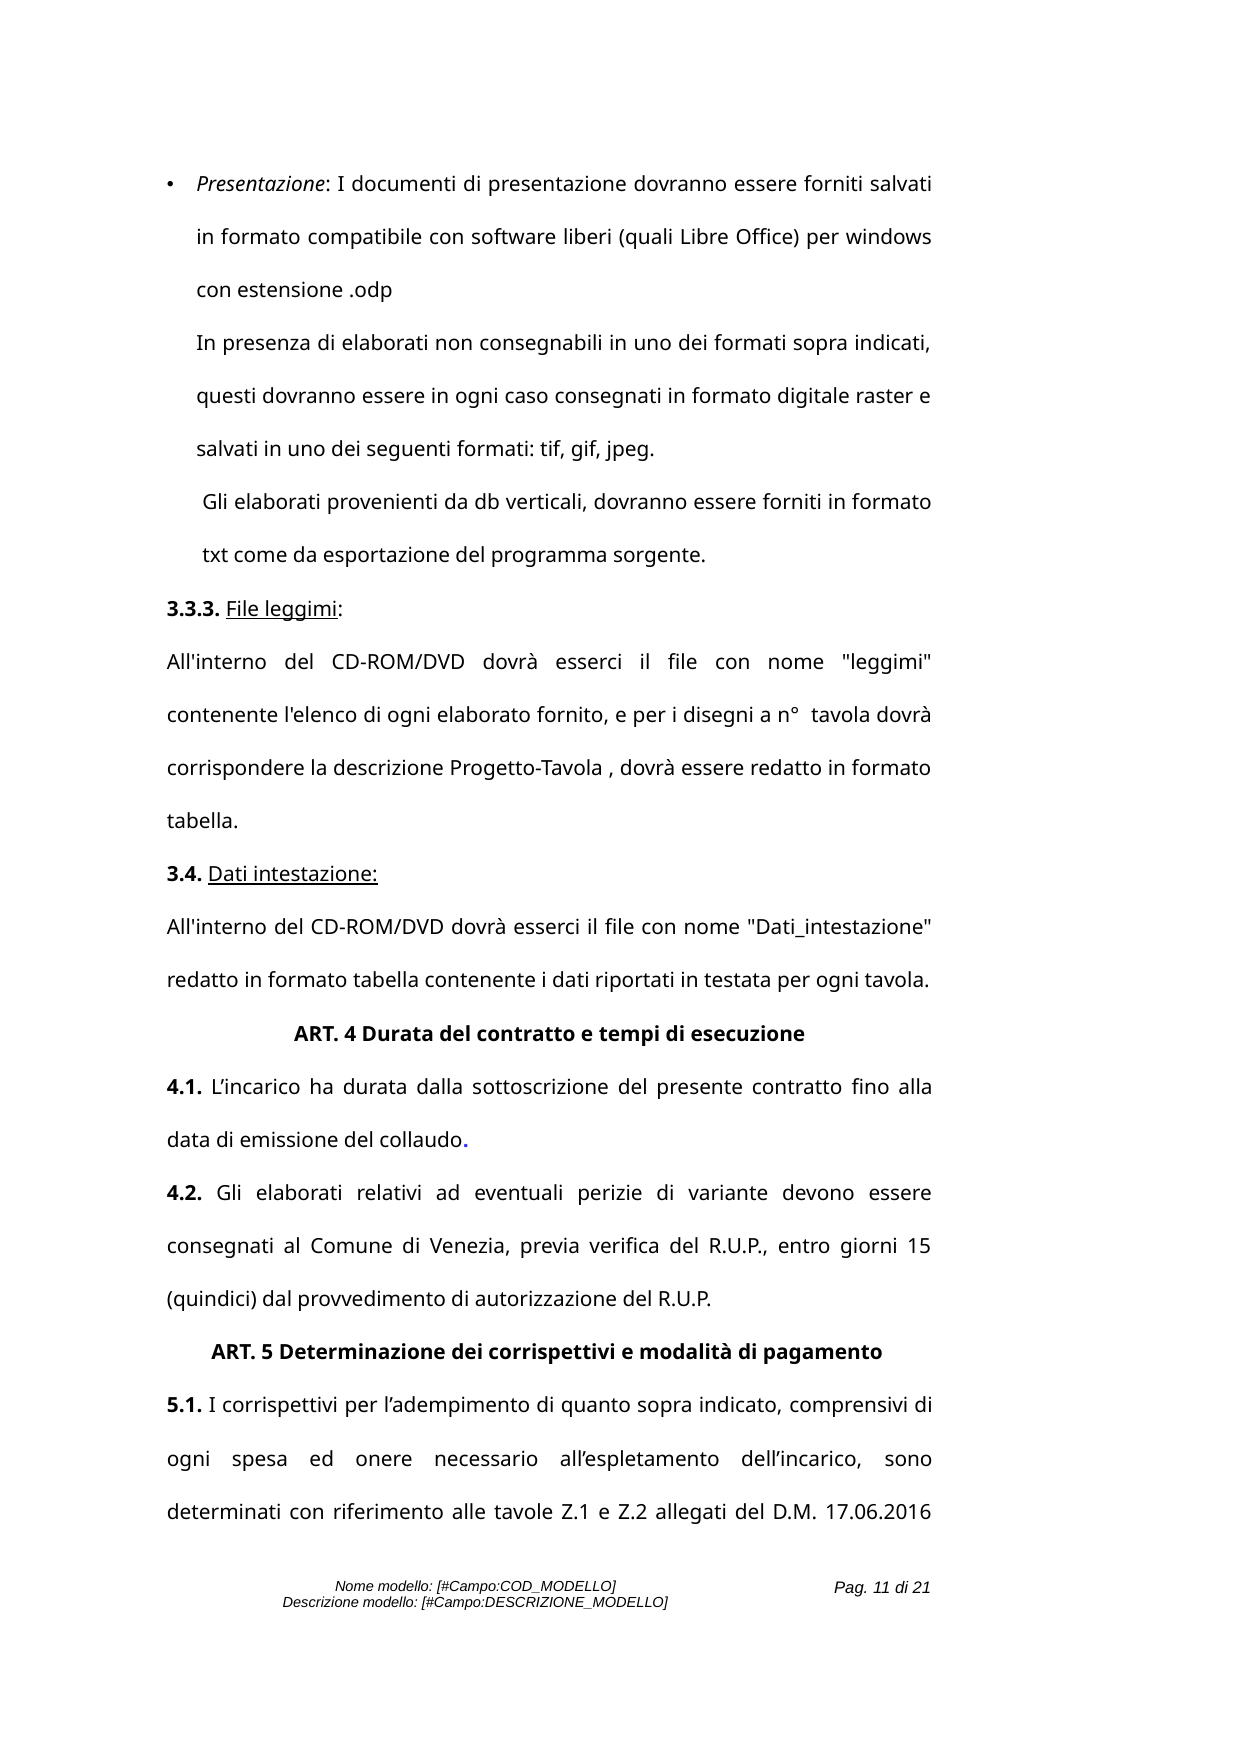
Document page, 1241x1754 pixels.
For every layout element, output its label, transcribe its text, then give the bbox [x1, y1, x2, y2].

text ART. 5 Determinazione dei corrispettivi e modalità di pagamento [167, 1317, 932, 1370]
text All'interno del CD-ROM/DVD dovrà esserci il file con nome "leggimi" contenente l'elenco di ogni elaborato fornito, e per i disegni a n° tavola dovrà corrispondere la descrizione Progetto-Tavola , dovrà essere redatto in formato tabella. [167, 627, 932, 839]
text 4.1. L’incarico ha durata dalla sottoscrizione del presente contratto fino alla data di emissione del collaudo. [167, 1052, 932, 1158]
list Presentazione: I documenti di presentazione dovranno essere forniti salvati in formato compatibile con software liberi (quali Libre Office) per windows con estensione .odp [167, 148, 932, 308]
text All'interno del CD-ROM/DVD dovrà esserci il file con nome "Dati_intestazione" redatto in formato tabella contenente i dati riportati in testata per ogni tavola. [167, 892, 932, 998]
list In presenza di elaborati non consegnabili in uno dei formati sopra indicati, questi dovranno essere in ogni caso consegnati in formato digitale raster e salvati in uno dei seguenti formati: tif, gif, jpeg. [167, 308, 932, 467]
subtitle ART. 4 Durata del contratto e tempi di esecuzione [167, 998, 932, 1052]
text 4.2. Gli elaborati relativi ad eventuali perizie di variante devono essere consegnati al Comune di Venezia, previa verifica del R.U.P., entro giorni 15 (quindici) dal provvedimento di autorizzazione del R.U.P. [167, 1158, 932, 1317]
text Gli elaborati provenienti da db verticali, dovranno essere forniti in formato txt come da esportazione del programma sorgente. [202, 467, 932, 573]
text 3.4. Dati intestazione: [167, 839, 932, 892]
text 5.1. I corrispettivi per l’adempimento di quanto sopra indicato, comprensivi di ogni spesa ed onere necessario all’espletamento dell’incarico, sono determinati con riferimento alle tavole Z.1 e Z.2 allegati del D.M. 17.06.2016 [167, 1370, 932, 1530]
text 3.3.3. File leggimi: [167, 573, 932, 627]
